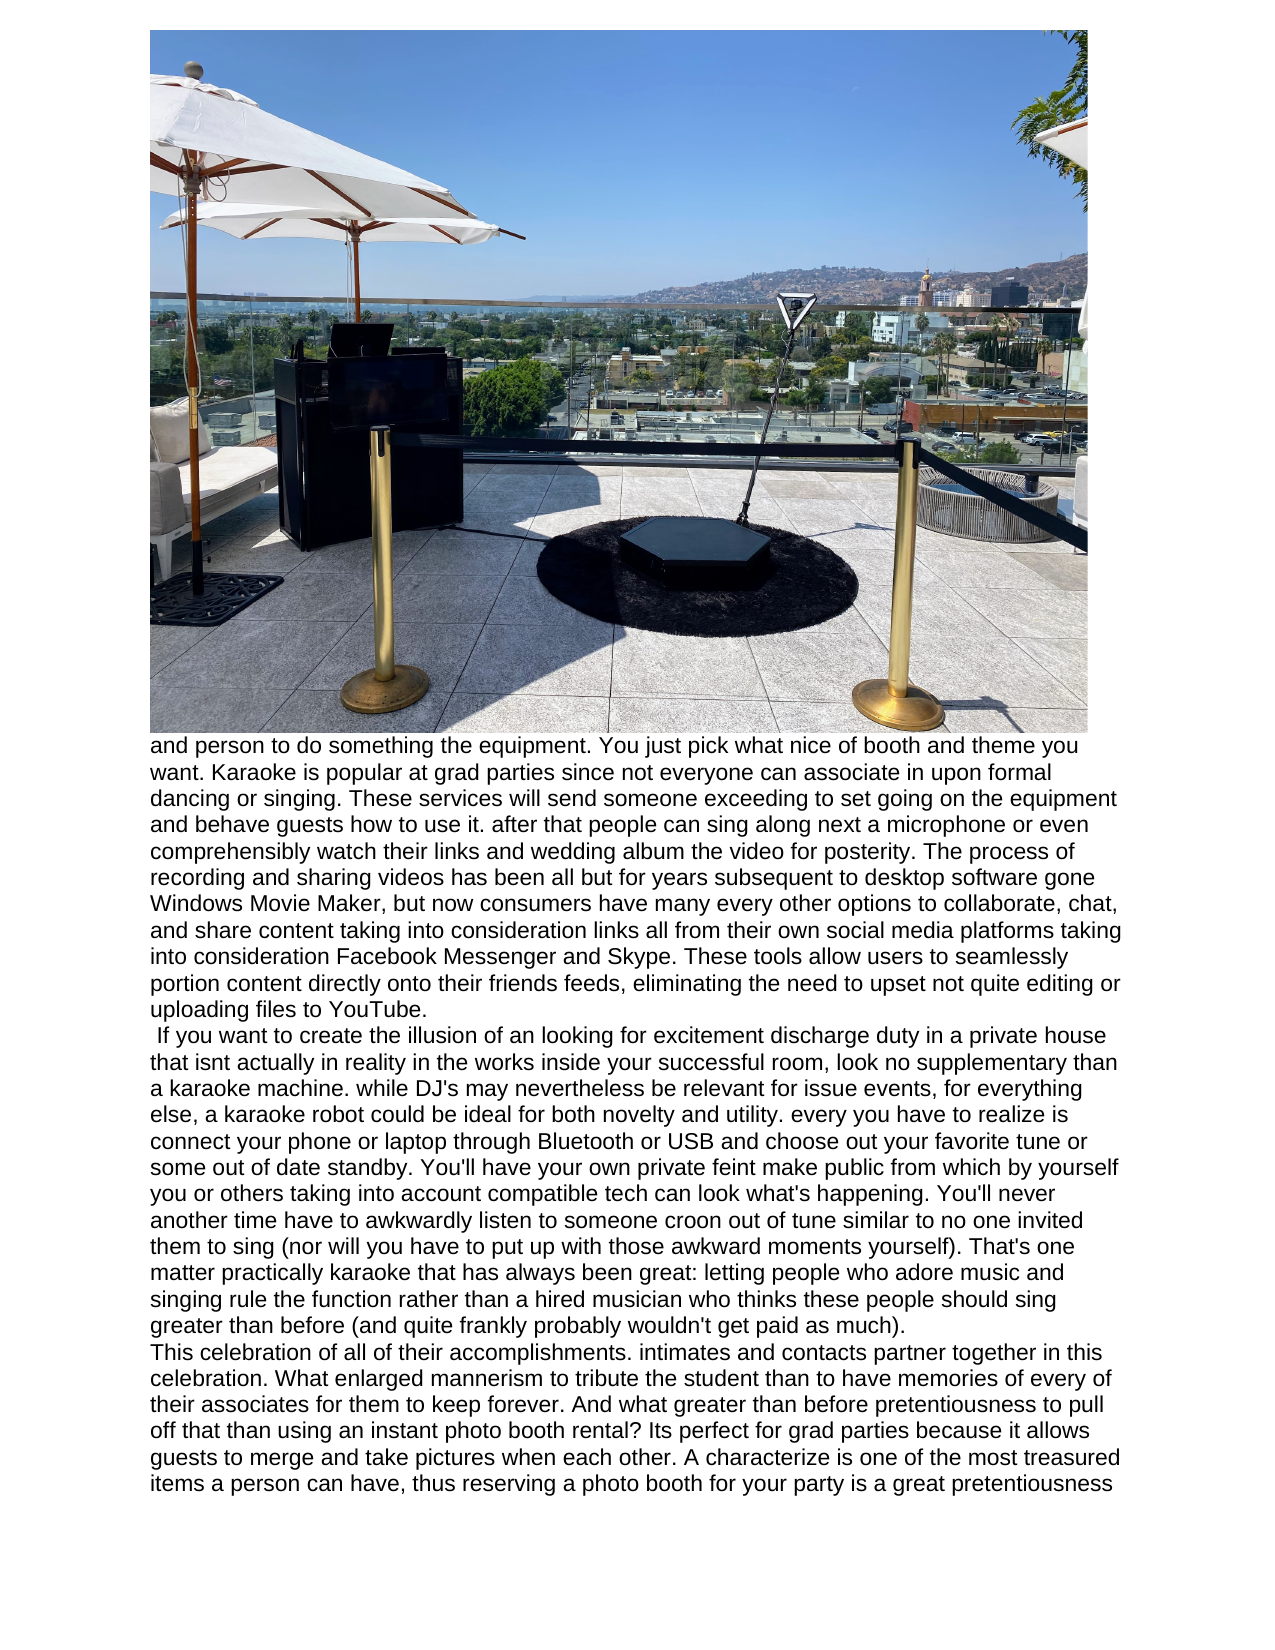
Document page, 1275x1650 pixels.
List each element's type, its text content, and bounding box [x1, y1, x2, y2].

text and person to do something the equipment. You just pick what nice of booth and theme you want. Karaoke is popular at grad parties since not everyone can associate in upon formal dancing or singing. These services will send someone exceeding to set going on the equipment and behave guests how to use it. after that people can sing along next a microphone or even comprehensibly watch their links and wedding album the video for posterity. The process of recording and sharing videos has been all but for years subsequent to desktop software gone Windows Movie Maker, but now consumers have many every other options to collaborate, chat, and share content taking into consideration links all from their own social media platforms taking into consideration Facebook Messenger and Skype. These tools allow users to seamlessly portion content directly onto their friends feeds, eliminating the need to upset not quite editing or uploading files to YouTube. [150, 732, 1125, 1022]
text If you want to create the illusion of an looking for excitement discharge duty in a private house that isnt actually in reality in the works inside your successful room, look no supplementary than a karaoke machine. while DJ's may nevertheless be relevant for issue events, for everything else, a karaoke robot could be ideal for both novelty and utility. every you have to realize is connect your phone or laptop through Bluetooth or USB and choose out your favorite tune or some out of date standby. You'll have your own private feint make public from which by yourself you or others taking into account compatible tech can look what's happening. You'll never another time have to awkwardly listen to someone croon out of tune similar to no one invited them to sing (nor will you have to put up with those awkward moments yourself). That's one matter practically karaoke that has always been great: letting people who adore music and singing rule the function rather than a hired musician who thinks these people should sing greater than before (and quite frankly probably wouldn't get paid as much). [150, 1022, 1125, 1338]
picture [150, 30, 1088, 733]
text This celebration of all of their accomplishments. intimates and contacts partner together in this celebration. What enlarged mannerism to tribute the student than to have memories of every of their associates for them to keep forever. And what greater than before pretentiousness to pull off that than using an instant photo booth rental? Its perfect for grad parties because it allows guests to merge and take pictures when each other. A characterize is one of the most treasured items a person can have, thus reserving a photo booth for your party is a great pretentiousness [150, 1338, 1125, 1497]
